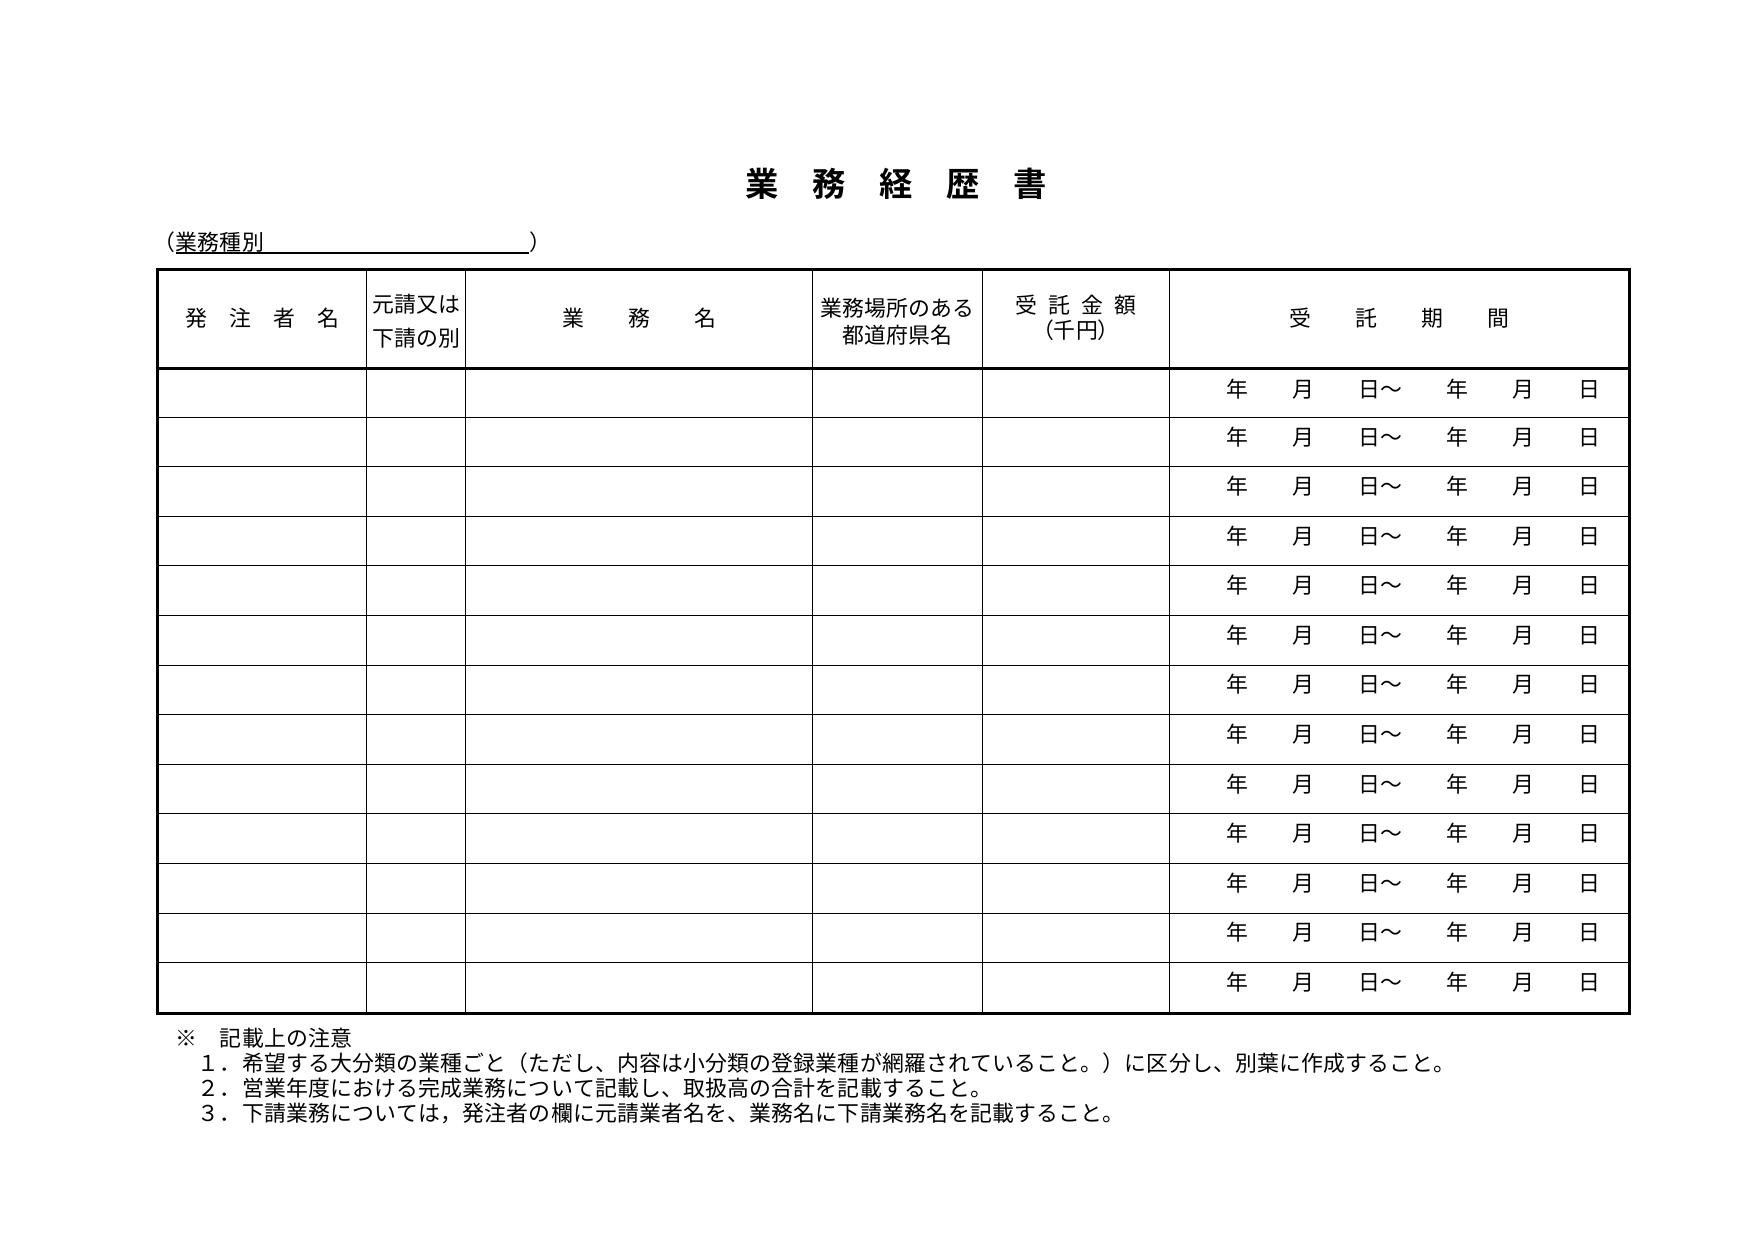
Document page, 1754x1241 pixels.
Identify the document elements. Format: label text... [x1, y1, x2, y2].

table_header 元請又は下請の別 [367, 271, 465, 367]
table_cell [983, 715, 1169, 764]
table_cell [813, 418, 982, 466]
table_cell [367, 517, 465, 565]
table_cell [466, 566, 812, 615]
table_cell [159, 715, 366, 764]
table_cell [159, 963, 366, 1012]
table_cell 年 月 日～ 年 月 日 [1170, 864, 1628, 912]
text １．希望する大分類の業種ごと（ただし、内容は小分類の登録業種が網羅されていること。）に区分し、別葉に作成すること。 [153, 1052, 1639, 1077]
table_cell [983, 914, 1169, 962]
table_cell 年 月 日～ 年 月 日 [1170, 370, 1628, 417]
table_cell [983, 370, 1169, 417]
table_cell 年 月 日～ 年 月 日 [1170, 715, 1628, 764]
table_header 業 務 名 [466, 271, 812, 367]
table_cell [983, 814, 1169, 863]
table_cell [367, 467, 465, 516]
table_cell [983, 963, 1169, 1012]
table_header 受 託 期 間 [1170, 271, 1628, 367]
table_cell [466, 765, 812, 813]
table_cell 年 月 日～ 年 月 日 [1170, 418, 1628, 466]
text 業 務 経 歴 書 [153, 158, 1639, 206]
table_cell [159, 370, 366, 417]
table_cell [983, 666, 1169, 714]
table_cell [813, 616, 982, 664]
table_cell [813, 963, 982, 1012]
text ２．営業年度における完成業務について記載し、取扱高の合計を記載すること。 [153, 1077, 1639, 1101]
table_cell [813, 566, 982, 615]
text （業務種別 ） [153, 231, 1594, 255]
table_cell [367, 765, 465, 813]
table_cell [367, 963, 465, 1012]
table_header 発 注 者 名 [159, 271, 366, 367]
table_cell [813, 914, 982, 962]
table_cell [466, 467, 812, 516]
table_cell [159, 418, 366, 466]
table_cell [367, 370, 465, 417]
table_cell [813, 467, 982, 516]
table_cell 年 月 日～ 年 月 日 [1170, 566, 1628, 615]
table_cell [983, 418, 1169, 466]
table_cell [466, 963, 812, 1012]
table_cell [367, 864, 465, 912]
table_cell [159, 914, 366, 962]
table_cell [466, 666, 812, 714]
table_cell [813, 715, 982, 764]
table_cell [983, 616, 1169, 664]
table_cell 年 月 日～ 年 月 日 [1170, 814, 1628, 863]
table_cell 年 月 日～ 年 月 日 [1170, 517, 1628, 565]
table_cell 年 月 日～ 年 月 日 [1170, 914, 1628, 962]
table_cell [367, 418, 465, 466]
table_cell 年 月 日～ 年 月 日 [1170, 963, 1628, 1012]
table_cell [813, 814, 982, 863]
table_cell [159, 467, 366, 516]
table_cell 年 月 日～ 年 月 日 [1170, 666, 1628, 714]
table_cell [367, 616, 465, 664]
table_cell [983, 765, 1169, 813]
table_cell [813, 370, 982, 417]
table_cell [367, 566, 465, 615]
table_cell [466, 370, 812, 417]
table_cell [983, 517, 1169, 565]
table_cell [159, 666, 366, 714]
table_cell [813, 666, 982, 714]
table_cell [466, 616, 812, 664]
table_cell 年 月 日～ 年 月 日 [1170, 467, 1628, 516]
table_cell [367, 666, 465, 714]
table_cell [159, 616, 366, 664]
text ３．下請業務については，発注者の欄に元請業者名を、業務名に下請業務名を記載すること。 [153, 1101, 1639, 1126]
table_cell [159, 517, 366, 565]
table_cell [813, 765, 982, 813]
text ※ 記載上の注意 [153, 1027, 1639, 1052]
table_cell [466, 418, 812, 466]
table_cell [983, 467, 1169, 516]
table_cell [983, 566, 1169, 615]
table_cell [159, 814, 366, 863]
table_cell [466, 914, 812, 962]
table_cell [159, 864, 366, 912]
table_cell [466, 715, 812, 764]
table_cell [983, 864, 1169, 912]
table_header 業務場所のある 都道府県名 [813, 271, 982, 367]
table_cell [367, 814, 465, 863]
table_cell 年 月 日～ 年 月 日 [1170, 765, 1628, 813]
table_cell [466, 517, 812, 565]
table_header 受 託 金 額 （千円） [983, 271, 1169, 367]
table_cell [813, 517, 982, 565]
table_cell [466, 864, 812, 912]
table_cell [813, 864, 982, 912]
table_cell [367, 914, 465, 962]
table_cell [466, 814, 812, 863]
table_cell [367, 715, 465, 764]
table_cell [159, 566, 366, 615]
table_cell 年 月 日～ 年 月 日 [1170, 616, 1628, 664]
table_cell [159, 765, 366, 813]
